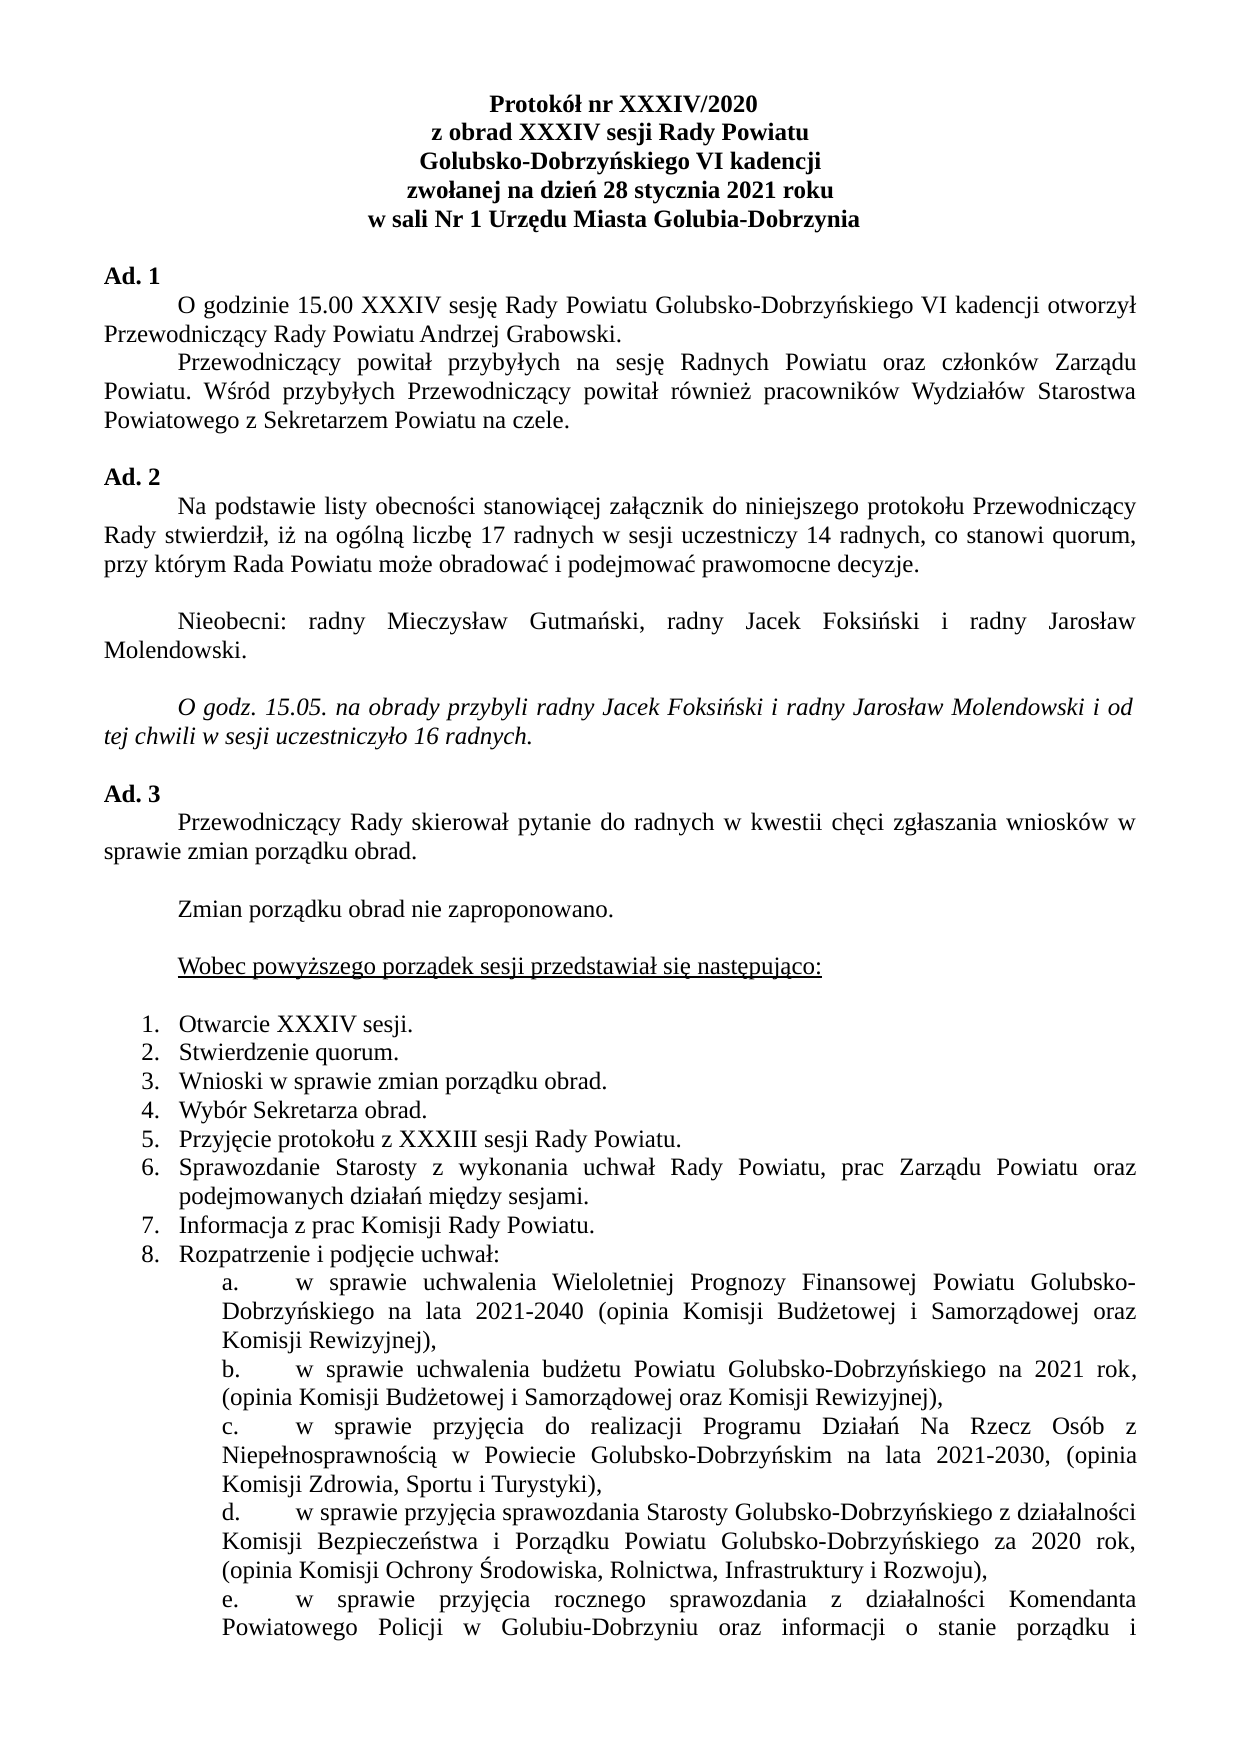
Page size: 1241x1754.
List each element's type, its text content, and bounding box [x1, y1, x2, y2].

list Informacja z prac Komisji Rady Powiatu. [141, 1210, 1137, 1239]
text zwołanej na dzień 28 stycznia 2021 roku [103, 175, 1137, 204]
text Zmian porządku obrad nie zaproponowano. [103, 894, 1137, 922]
list w sprawie przyjęcia do realizacji Programu Działań Na Rzecz Osób z Niepełnosprawnością w Powiecie Golubsko-Dobrzyńskim na lata 2021-2030, (opinia Komisji Zdrowia, Sportu i Turystyki), [222, 1411, 1137, 1497]
text Wobec powyższego porządek sesji przedstawiał się następująco: [103, 951, 1137, 980]
text Przewodniczący Rady skierował pytanie do radnych w kwestii chęci zgłaszania wniosków w sprawie zmian porządku obrad. [103, 807, 1137, 865]
text Ad. 3 [103, 779, 1137, 807]
text w sali Nr 1 Urzędu Miasta Golubia-Dobrzynia [103, 204, 1137, 232]
list w sprawie przyjęcia rocznego sprawozdania z działalności Komendanta Powiatowego Policji w Golubiu-Dobrzyniu oraz informacji o stanie porządku i [222, 1584, 1137, 1641]
list Przyjęcie protokołu z XXXIII sesji Rady Powiatu. [141, 1124, 1137, 1152]
list Sprawozdanie Starosty z wykonania uchwał Rady Powiatu, prac Zarządu Powiatu oraz podejmowanych działań między sesjami. [141, 1152, 1137, 1210]
list Otwarcie XXXIV sesji. [141, 1009, 1137, 1037]
text Przewodniczący powitał przybyłych na sesję Radnych Powiatu oraz członków Zarządu Powiatu. Wśród przybyłych Przewodniczący powitał również pracowników Wydziałów Starostwa Powiatowego z Sekretarzem Powiatu na czele. [103, 347, 1137, 434]
list w sprawie uchwalenia budżetu Powiatu Golubsko-Dobrzyńskiego na 2021 rok, (opinia Komisji Budżetowej i Samorządowej oraz Komisji Rewizyjnej), [222, 1354, 1137, 1411]
list Stwierdzenie quorum. [141, 1037, 1137, 1066]
text Protokół nr XXXIV/2020 [103, 89, 1137, 117]
text O godzinie 15.00 XXXIV sesję Rady Powiatu Golubsko-Dobrzyńskiego VI kadencji otworzył Przewodniczący Rady Powiatu Andrzej Grabowski. [103, 290, 1137, 347]
list w sprawie uchwalenia Wieloletniej Prognozy Finansowej Powiatu Golubsko-Dobrzyńskiego na lata 2021-2040 (opinia Komisji Budżetowej i Samorządowej oraz Komisji Rewizyjnej), [222, 1267, 1137, 1354]
list Wybór Sekretarza obrad. [141, 1095, 1137, 1124]
text z obrad XXXIV sesji Rady Powiatu [103, 117, 1137, 146]
list w sprawie przyjęcia sprawozdania Starosty Golubsko-Dobrzyńskiego z działalności Komisji Bezpieczeństwa i Porządku Powiatu Golubsko-Dobrzyńskiego za 2020 rok, (opinia Komisji Ochrony Środowiska, Rolnictwa, Infrastruktury i Rozwoju), [222, 1497, 1137, 1584]
text Na podstawie listy obecności stanowiącej załącznik do niniejszego protokołu Przewodniczący Rady stwierdził, iż na ogólną liczbę 17 radnych w sesji uczestniczy 14 radnych, co stanowi quorum, przy którym Rada Powiatu może obradować i podejmować prawomocne decyzje. [103, 491, 1137, 577]
text O godz. 15.05. na obrady przybyli radny Jacek Foksiński i radny Jarosław Molendowski i od tej chwili w sesji uczestniczyło 16 radnych. [103, 692, 1137, 750]
text Nieobecni: radny Mieczysław Gutmański, radny Jacek Foksiński i radny Jarosław Molendowski. [103, 606, 1137, 664]
text Ad. 2 [103, 462, 1137, 491]
text Golubsko-Dobrzyńskiego VI kadencji [103, 146, 1137, 175]
list Wnioski w sprawie zmian porządku obrad. [141, 1066, 1137, 1095]
text Ad. 1 [103, 261, 1137, 290]
list Rozpatrzenie i podjęcie uchwał: [141, 1239, 1137, 1267]
